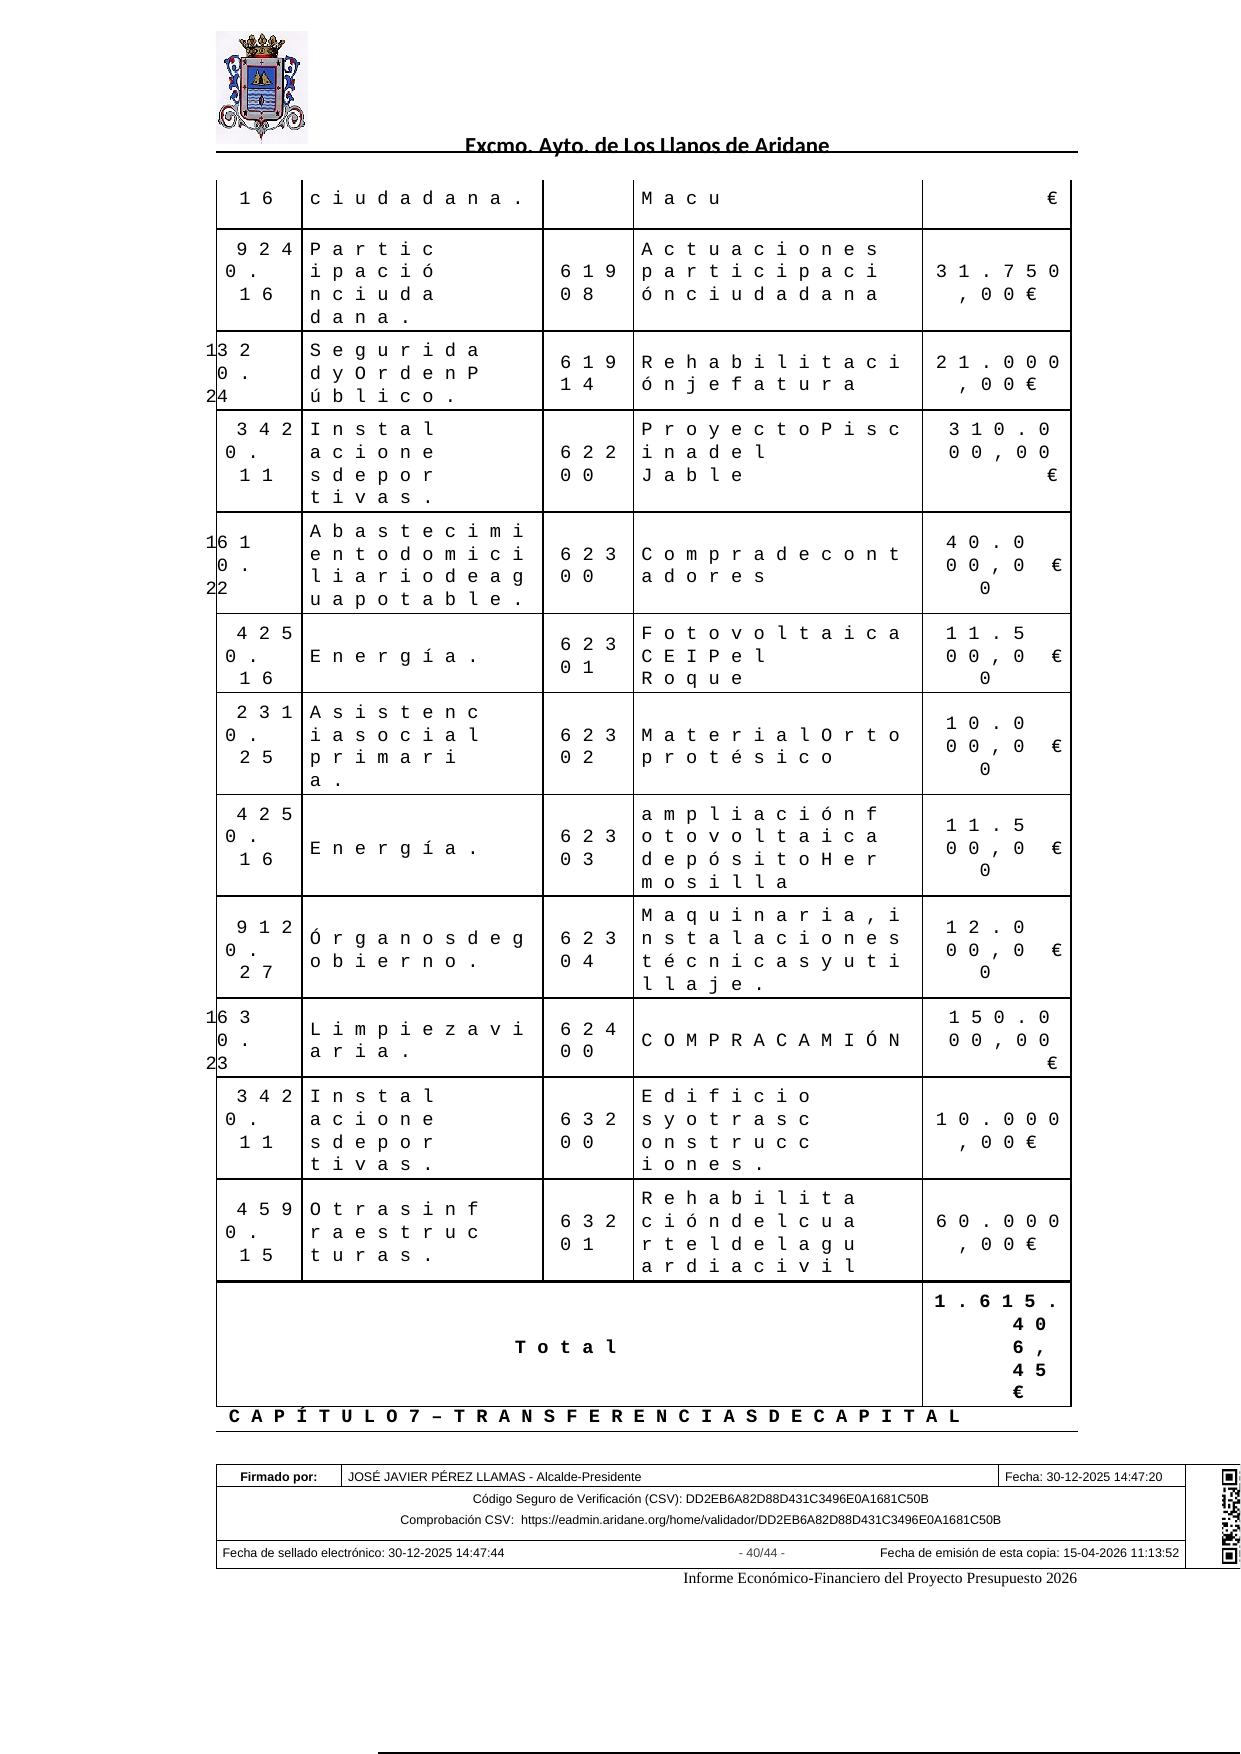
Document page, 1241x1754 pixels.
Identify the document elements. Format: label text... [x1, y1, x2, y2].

table_cell A c t u a c i o n e s p a r t i c i p a c i ó n c i u d a d a n a [634, 230, 922, 330]
table_cell I n s t a l a c i o n e s d e p o r t i v a s . [303, 411, 542, 511]
table_cell 9 1 2 0 . 2 7 [217, 897, 301, 997]
table_cell 9 2 4 0 . 1 6 [217, 230, 301, 330]
table_cell C o m p r a d e c o n t a d o r e s [634, 513, 922, 613]
table_cell E d i f i c i o s y o t r a s c o n s t r u c c i o n e s . [634, 1078, 922, 1178]
table_cell M a t e r i a l O r t o p r o t é s i c o [634, 693, 922, 793]
table_cell A b a s t e c i m i e n t o d o m i c i l i a r i o d e a g u a p o t a b l e . [303, 513, 542, 613]
table_cell 3 2 0 . 4 [217, 332, 301, 409]
table_cell 4 2 5 0 . 1 6 [217, 795, 301, 895]
table_cell T o t a l [217, 1283, 922, 1406]
table_cell E n e r g í a . [303, 614, 542, 692]
table_cell 1 0 . 0 0 0 , 0 0 [923, 693, 1040, 793]
table_cell 1 . 6 1 5 . 4 0 6 , 4 5 € [923, 1283, 1070, 1406]
table_cell I n s t a l a c i o n e s d e p o r t i v a s . [303, 1078, 542, 1178]
table_cell 3 4 2 0 . 1 1 [217, 411, 301, 511]
table_cell Ó r g a n o s d e g o b i e r n o . [303, 897, 542, 997]
table_cell R e h a b i l i t a c i ó n d e l c u a r t e l d e l a g u a r d i a c i v i l [634, 1180, 922, 1280]
table_cell € [1040, 897, 1070, 997]
table_cell 2 3 1 0 . 2 5 [217, 693, 301, 793]
table_cell 6 2 4 0 0 [544, 999, 633, 1076]
table_cell 6 2 3 0 1 [544, 614, 633, 692]
table_cell O t r a s i n f r a e s t r u c t u r a s . [303, 1180, 542, 1280]
table_cell 4 5 9 0 . 1 5 [217, 1180, 301, 1280]
table_header c i u d a d a n a . [303, 180, 542, 228]
table_cell 6 3 2 0 1 [544, 1180, 633, 1280]
table_cell R e h a b i l i t a c i ó n j e f a t u r a [634, 332, 922, 409]
table_cell 6 2 3 0 2 [544, 693, 633, 793]
table_cell € [1040, 513, 1070, 613]
table_cell 3 4 2 0 . 1 1 [217, 1078, 301, 1178]
table_cell 3 1 . 7 5 0 , 0 0 € [923, 230, 1070, 330]
table_cell S e g u r i d a d y O r d e n P ú b l i c o . [303, 332, 542, 409]
table_cell € [1040, 614, 1070, 692]
table_cell C O M P R A C A M I Ó N [634, 999, 922, 1076]
table_cell 6 3 2 0 0 [544, 1078, 633, 1178]
table_cell M a q u i n a r i a , i n s t a l a c i o n e s t é c n i c a s y u t i l l a j e . [634, 897, 922, 997]
table_cell 6 2 3 0 4 [544, 897, 633, 997]
table_cell 6 0 . 0 0 0 , 0 0 € [923, 1180, 1070, 1280]
table_cell P a r t i c i p a c i ó n c i u d a d a n a . [303, 230, 542, 330]
table_cell 4 0 . 0 0 0 , 0 0 [923, 513, 1040, 613]
table_cell € [1040, 693, 1070, 793]
table_cell 6 3 0 . 3 [217, 999, 301, 1076]
table_header 1 6 [217, 180, 301, 228]
table_cell L i m p i e z a v i a r i a . [303, 999, 542, 1076]
table_cell 1 1 . 5 0 0 , 0 0 [923, 614, 1040, 692]
table_header € [923, 180, 1070, 228]
table_cell 6 1 9 1 4 [544, 332, 633, 409]
table_header [544, 180, 633, 228]
table_cell 2 1 . 0 0 0 , 0 0 € [923, 332, 1070, 409]
table_cell 6 2 3 0 0 [544, 513, 633, 613]
table_cell 6 2 3 0 3 [544, 795, 633, 895]
table_cell A s i s t e n c i a s o c i a l p r i m a r i a . [303, 693, 542, 793]
table_cell 6 1 0 . 2 [217, 513, 301, 613]
table_cell E n e r g í a . [303, 795, 542, 895]
table_cell 1 5 0 . 0 0 0 , 0 0 € [923, 999, 1070, 1076]
table_cell 4 2 5 0 . 1 6 [217, 614, 301, 692]
text C A P Í T U L O 7 – T R A N S F E R E N C I A S D E C A P I T A L [228, 1407, 1085, 1428]
table_cell 3 1 0 . 0 0 0 , 0 0 € [923, 411, 1070, 511]
table_cell 1 1 . 5 0 0 , 0 0 [923, 795, 1040, 895]
table_cell P r o y e c t o P i s c i n a d e l J a b l e [634, 411, 922, 511]
table_cell 1 2 . 0 0 0 , 0 0 [923, 897, 1040, 997]
table_cell F o t o v o l t a i c a C E I P e l R o q u e [634, 614, 922, 692]
table_cell 6 2 2 0 0 [544, 411, 633, 511]
table_cell a m p l i a c i ó n f o t o v o l t a i c a d e p ó s i t o H e r m o s i l l a [634, 795, 922, 895]
table_header M a c u [634, 180, 922, 228]
table_cell 1 0 . 0 0 0 , 0 0 € [923, 1078, 1070, 1178]
table_cell 6 1 9 0 8 [544, 230, 633, 330]
table_cell € [1040, 795, 1070, 895]
